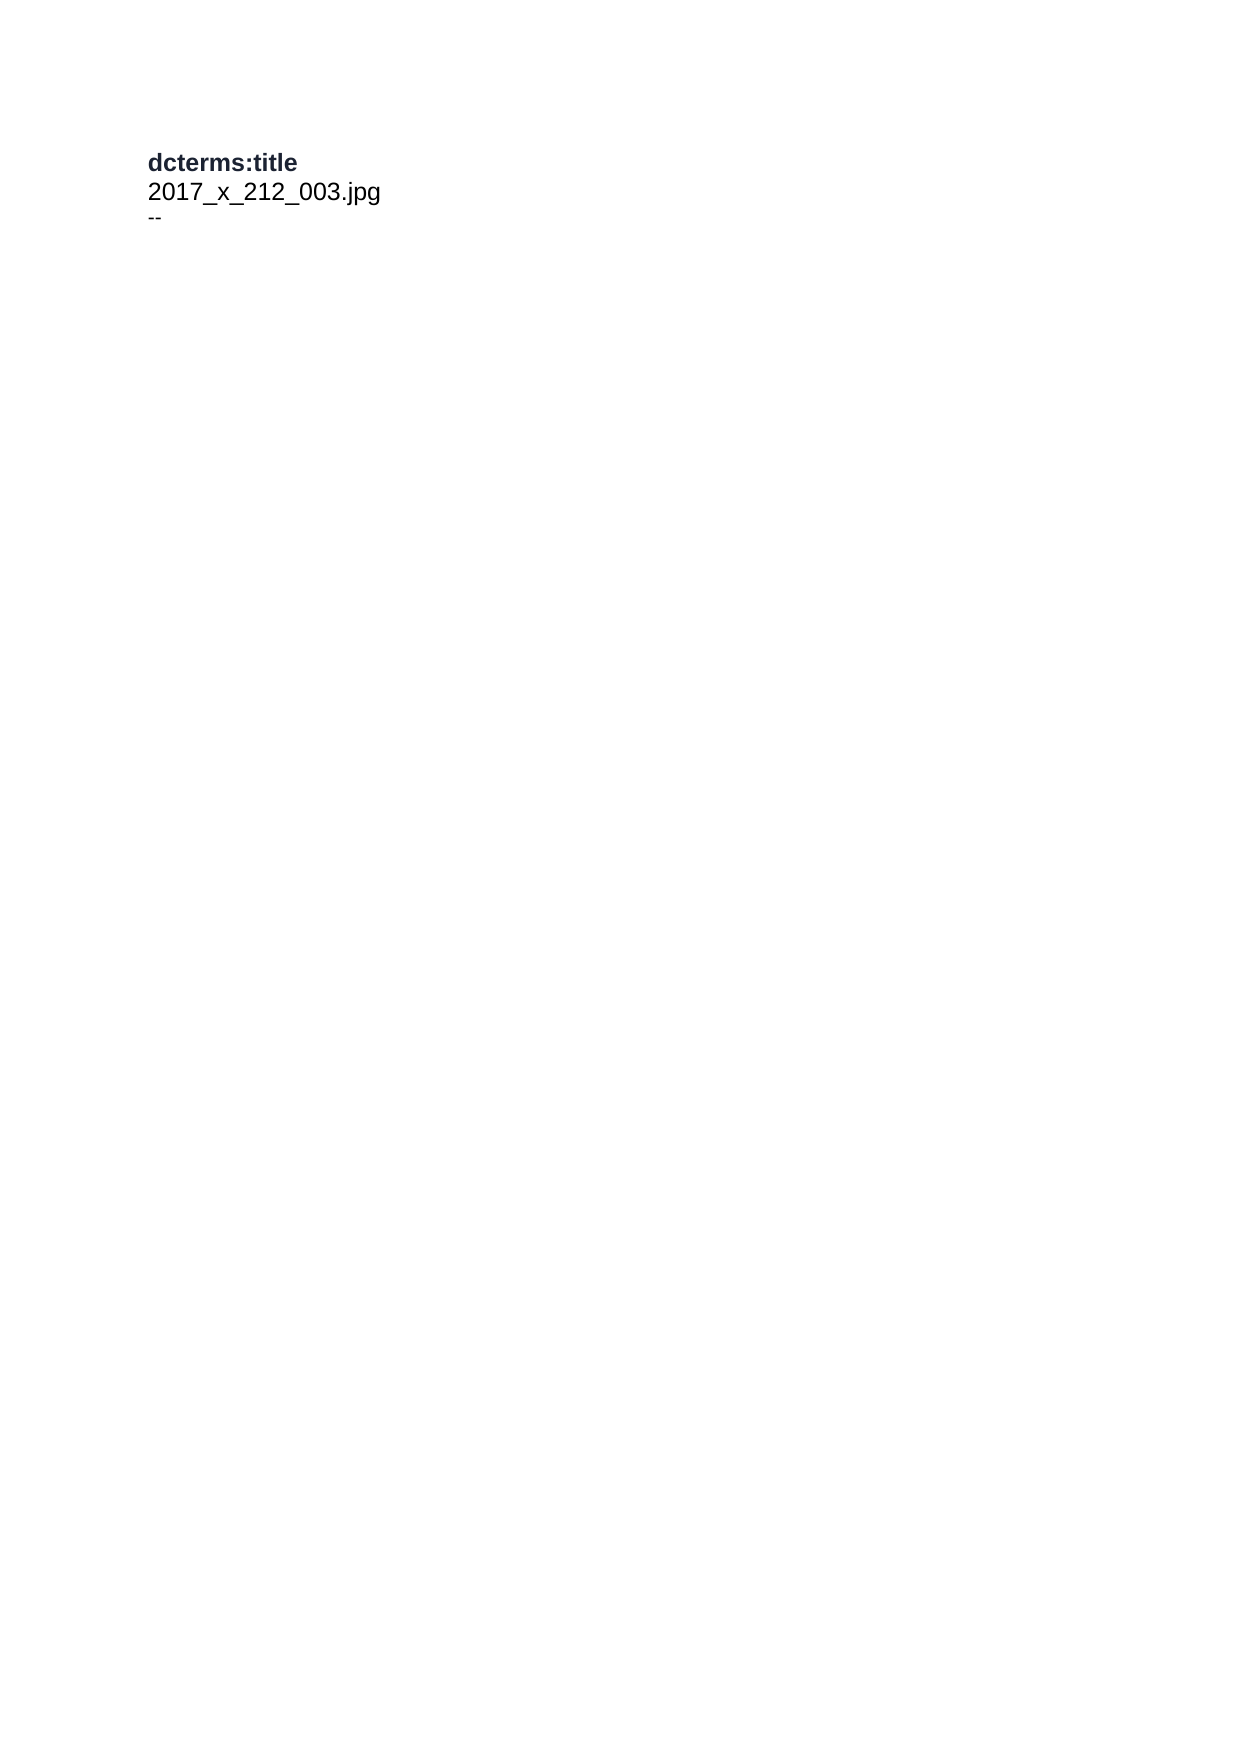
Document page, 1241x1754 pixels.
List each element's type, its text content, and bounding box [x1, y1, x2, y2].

text dcterms:title [148, 148, 1092, 176]
text 2017_x_212_003.jpg [148, 176, 1092, 205]
text -- [148, 205, 1092, 229]
